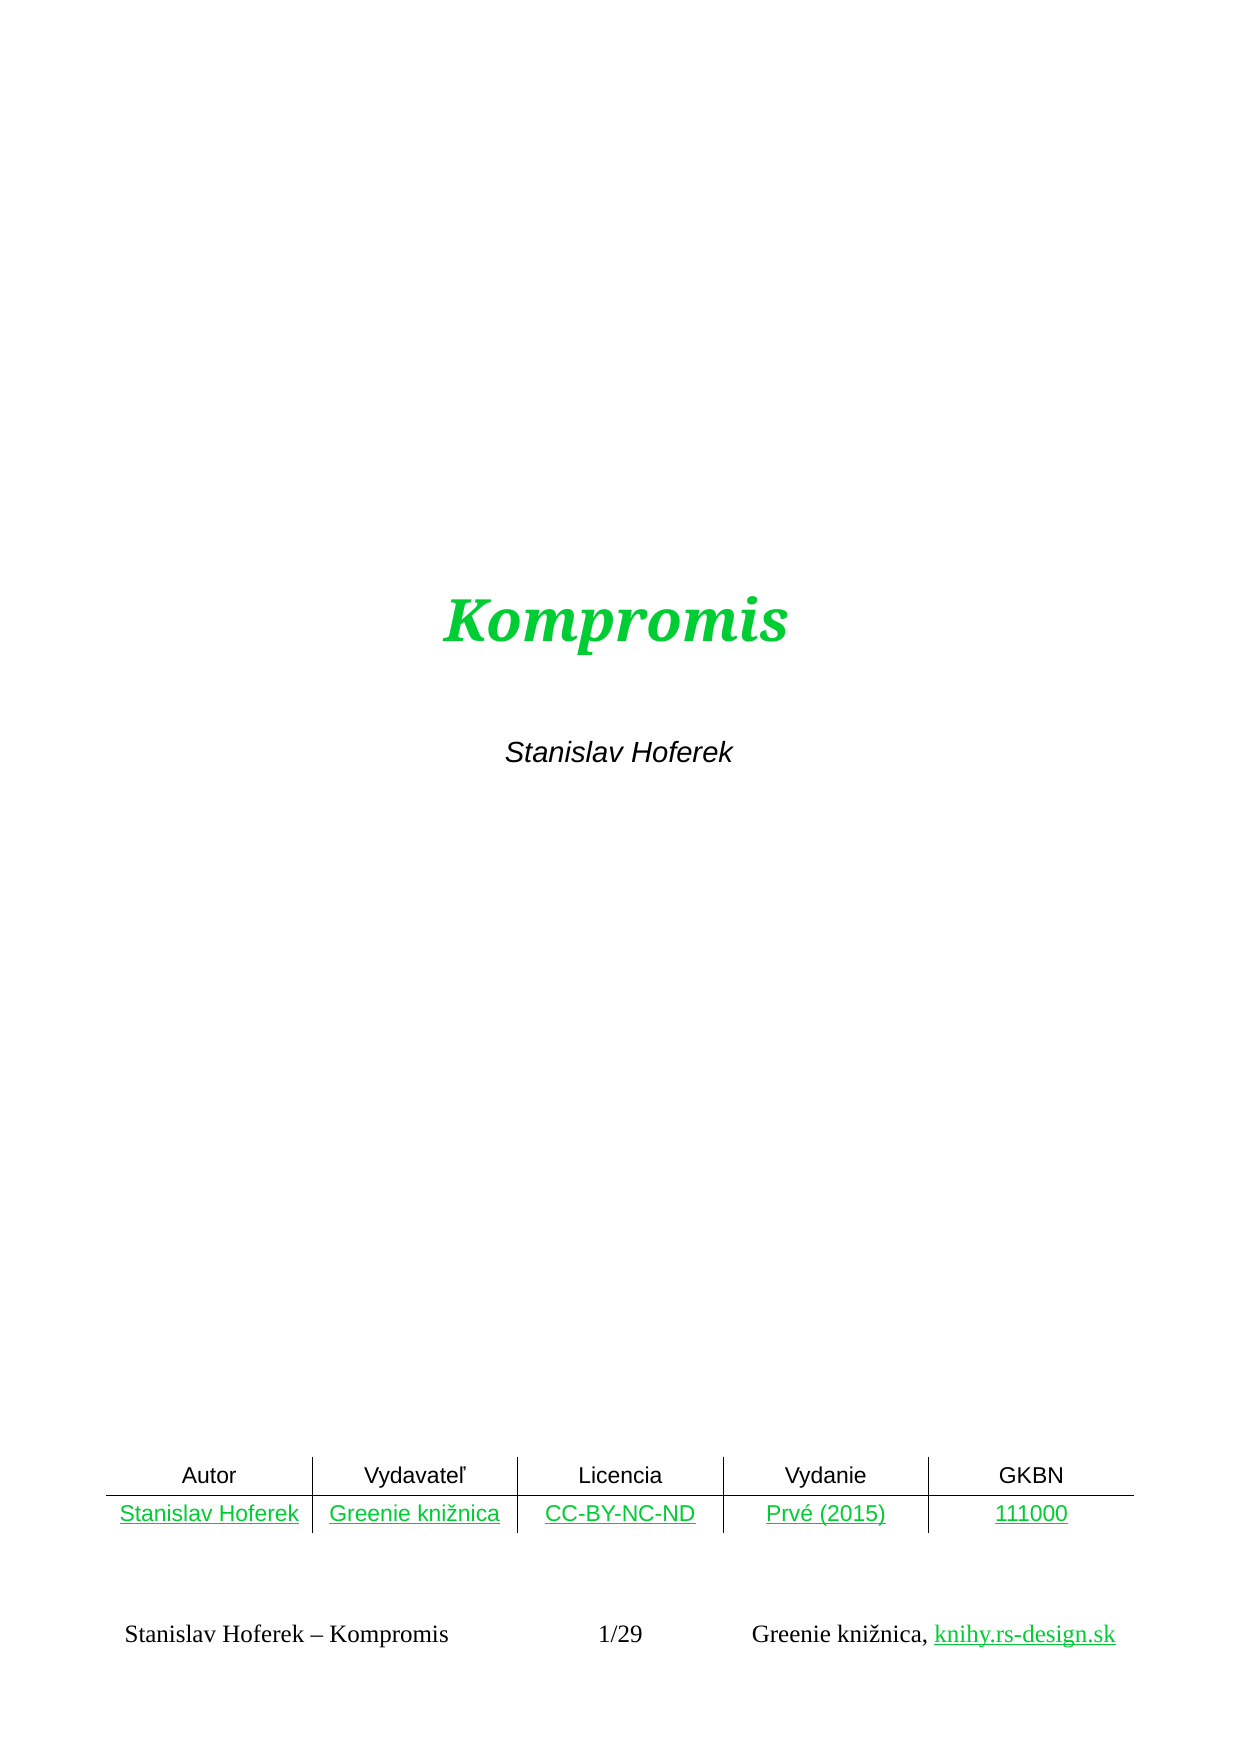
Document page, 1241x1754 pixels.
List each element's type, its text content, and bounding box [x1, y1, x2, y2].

table_header Licencia [518, 1457, 723, 1494]
table_header Vydavateľ [313, 1457, 517, 1494]
table_cell Stanislav Hoferek [106, 1496, 312, 1532]
table_cell Prvé (2015) [724, 1496, 928, 1532]
table_cell Greenie knižnica [313, 1496, 517, 1532]
subtitle Stanislav Hoferek [106, 735, 1134, 769]
table_cell 111000 [929, 1496, 1134, 1532]
table_cell CC-BY-NC-ND [518, 1496, 723, 1532]
table_header Vydanie [724, 1457, 928, 1494]
subtitle Kompromis [106, 579, 1134, 658]
table_header GKBN [929, 1457, 1134, 1494]
table_header Autor [106, 1457, 312, 1494]
